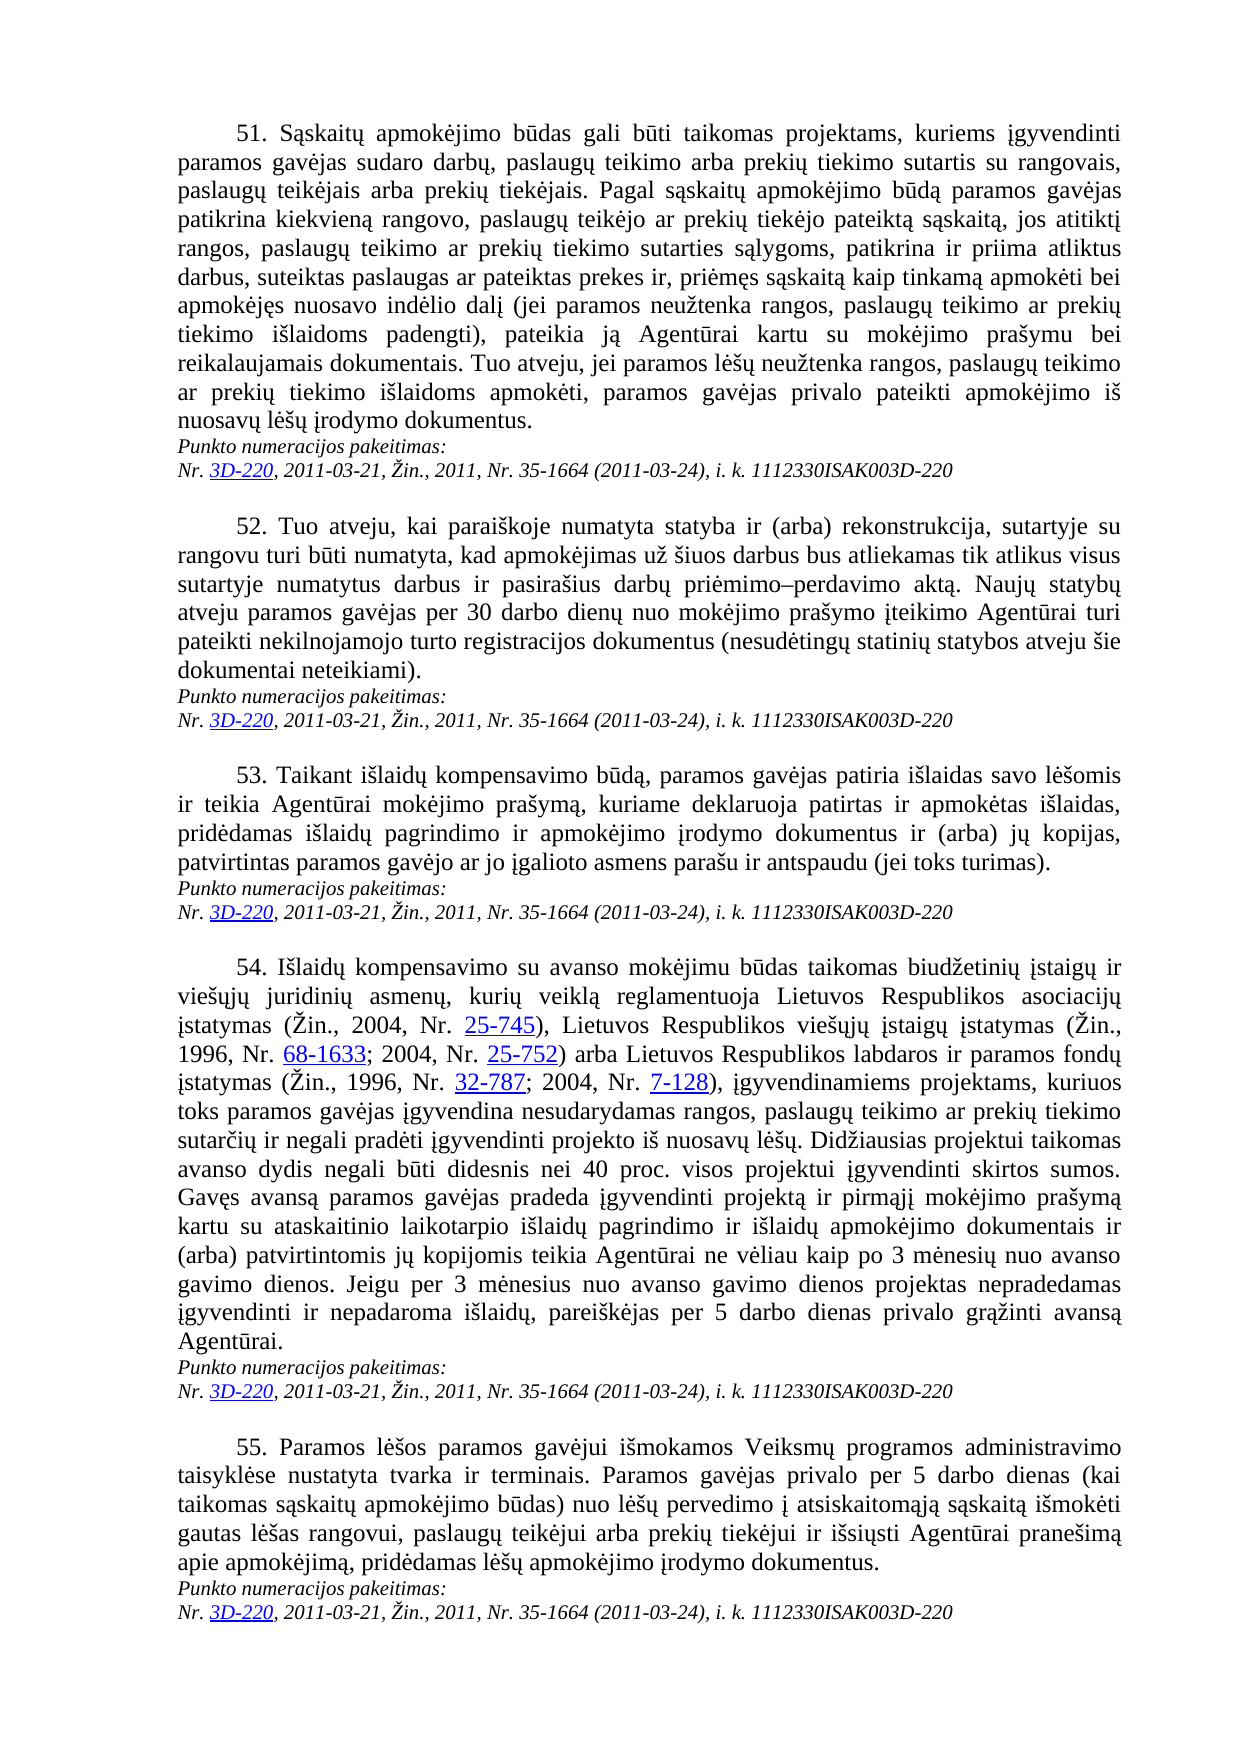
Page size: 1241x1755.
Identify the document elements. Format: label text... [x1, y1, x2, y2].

text 55. Paramos lėšos paramos gavėjui išmokamos Veiksmų programos administravimo taisyklėse nustatyta tvarka ir terminais. Paramos gavėjas privalo per 5 darbo dienas (kai taikomas sąskaitų apmokėjimo būdas) nuo lėšų pervedimo į atsiskaitomąją sąskaitą išmokėti gautas lėšas rangovui, paslaugų teikėjui arba prekių tiekėjui ir išsiųsti Agentūrai pranešimą apie apmokėjimą, pridėdamas lėšų apmokėjimo įrodymo dokumentus. [177, 1432, 1122, 1576]
text Nr. 3D-220, 2011-03-21, Žin., 2011, Nr. 35-1664 (2011-03-24), i. k. 1112330ISAK003D-220 [177, 1379, 1122, 1403]
text Nr. 3D-220, 2011-03-21, Žin., 2011, Nr. 35-1664 (2011-03-24), i. k. 1112330ISAK003D-220 [177, 708, 1122, 732]
text Nr. 3D-220, 2011-03-21, Žin., 2011, Nr. 35-1664 (2011-03-24), i. k. 1112330ISAK003D-220 [177, 900, 1122, 924]
text Punkto numeracijos pakeitimas: [177, 684, 1122, 708]
text 52. Tuo atveju, kai paraiškoje numatyta statyba ir (arba) rekonstrukcija, sutartyje su rangovu turi būti numatyta, kad apmokėjimas už šiuos darbus bus atliekamas tik atlikus visus sutartyje numatytus darbus ir pasirašius darbų priėmimo–perdavimo aktą. Naujų statybų atveju paramos gavėjas per 30 darbo dienų nuo mokėjimo prašymo įteikimo Agentūrai turi pateikti nekilnojamojo turto registracijos dokumentus (nesudėtingų statinių statybos atveju šie dokumentai neteikiami). [177, 511, 1122, 684]
text 54. Išlaidų kompensavimo su avanso mokėjimu būdas taikomas biudžetinių įstaigų ir viešųjų juridinių asmenų, kurių veiklą reglamentuoja Lietuvos Respublikos asociacijų įstatymas (Žin., 2004, Nr. 25-745), Lietuvos Respublikos viešųjų įstaigų įstatymas (Žin., 1996, Nr. 68-1633; 2004, Nr. 25-752) arba Lietuvos Respublikos labdaros ir paramos fondų įstatymas (Žin., 1996, Nr. 32-787; 2004, Nr. 7-128), įgyvendinamiems projektams, kuriuos toks paramos gavėjas įgyvendina nesudarydamas rangos, paslaugų teikimo ar prekių tiekimo sutarčių ir negali pradėti įgyvendinti projekto iš nuosavų lėšų. Didžiausias projektui taikomas avanso dydis negali būti didesnis nei 40 proc. visos projektui įgyvendinti skirtos sumos. Gavęs avansą paramos gavėjas pradeda įgyvendinti projektą ir pirmąjį mokėjimo prašymą kartu su ataskaitinio laikotarpio išlaidų pagrindimo ir išlaidų apmokėjimo dokumentais ir (arba) patvirtintomis jų kopijomis teikia Agentūrai ne vėliau kaip po 3 mėnesių nuo avanso gavimo dienos. Jeigu per 3 mėnesius nuo avanso gavimo dienos projektas nepradedamas įgyvendinti ir nepadaroma išlaidų, pareiškėjas per 5 darbo dienas privalo grąžinti avansą Agentūrai. [177, 952, 1122, 1355]
text 51. Sąskaitų apmokėjimo būdas gali būti taikomas projektams, kuriems įgyvendinti paramos gavėjas sudaro darbų, paslaugų teikimo arba prekių tiekimo sutartis su rangovais, paslaugų teikėjais arba prekių tiekėjais. Pagal sąskaitų apmokėjimo būdą paramos gavėjas patikrina kiekvieną rangovo, paslaugų teikėjo ar prekių tiekėjo pateiktą sąskaitą, jos atitiktį rangos, paslaugų teikimo ar prekių tiekimo sutarties sąlygoms, patikrina ir priima atliktus darbus, suteiktas paslaugas ar pateiktas prekes ir, priėmęs sąskaitą kaip tinkamą apmokėti bei apmokėjęs nuosavo indėlio dalį (jei paramos neužtenka rangos, paslaugų teikimo ar prekių tiekimo išlaidoms padengti), pateikia ją Agentūrai kartu su mokėjimo prašymu bei reikalaujamais dokumentais. Tuo atveju, jei paramos lėšų neužtenka rangos, paslaugų teikimo ar prekių tiekimo išlaidoms apmokėti, paramos gavėjas privalo pateikti apmokėjimo iš nuosavų lėšų įrodymo dokumentus. [177, 118, 1122, 434]
text Nr. 3D-220, 2011-03-21, Žin., 2011, Nr. 35-1664 (2011-03-24), i. k. 1112330ISAK003D-220 [177, 1600, 1122, 1624]
text 53. Taikant išlaidų kompensavimo būdą, paramos gavėjas patiria išlaidas savo lėšomis ir teikia Agentūrai mokėjimo prašymą, kuriame deklaruoja patirtas ir apmokėtas išlaidas, pridėdamas išlaidų pagrindimo ir apmokėjimo įrodymo dokumentus ir (arba) jų kopijas, patvirtintas paramos gavėjo ar jo įgalioto asmens parašu ir antspaudu (jei toks turimas). [177, 761, 1122, 876]
text Punkto numeracijos pakeitimas: [177, 876, 1122, 900]
text Punkto numeracijos pakeitimas: [177, 1576, 1122, 1600]
text Nr. 3D-220, 2011-03-21, Žin., 2011, Nr. 35-1664 (2011-03-24), i. k. 1112330ISAK003D-220 [177, 458, 1122, 482]
text Punkto numeracijos pakeitimas: [177, 434, 1122, 458]
text Punkto numeracijos pakeitimas: [177, 1355, 1122, 1379]
